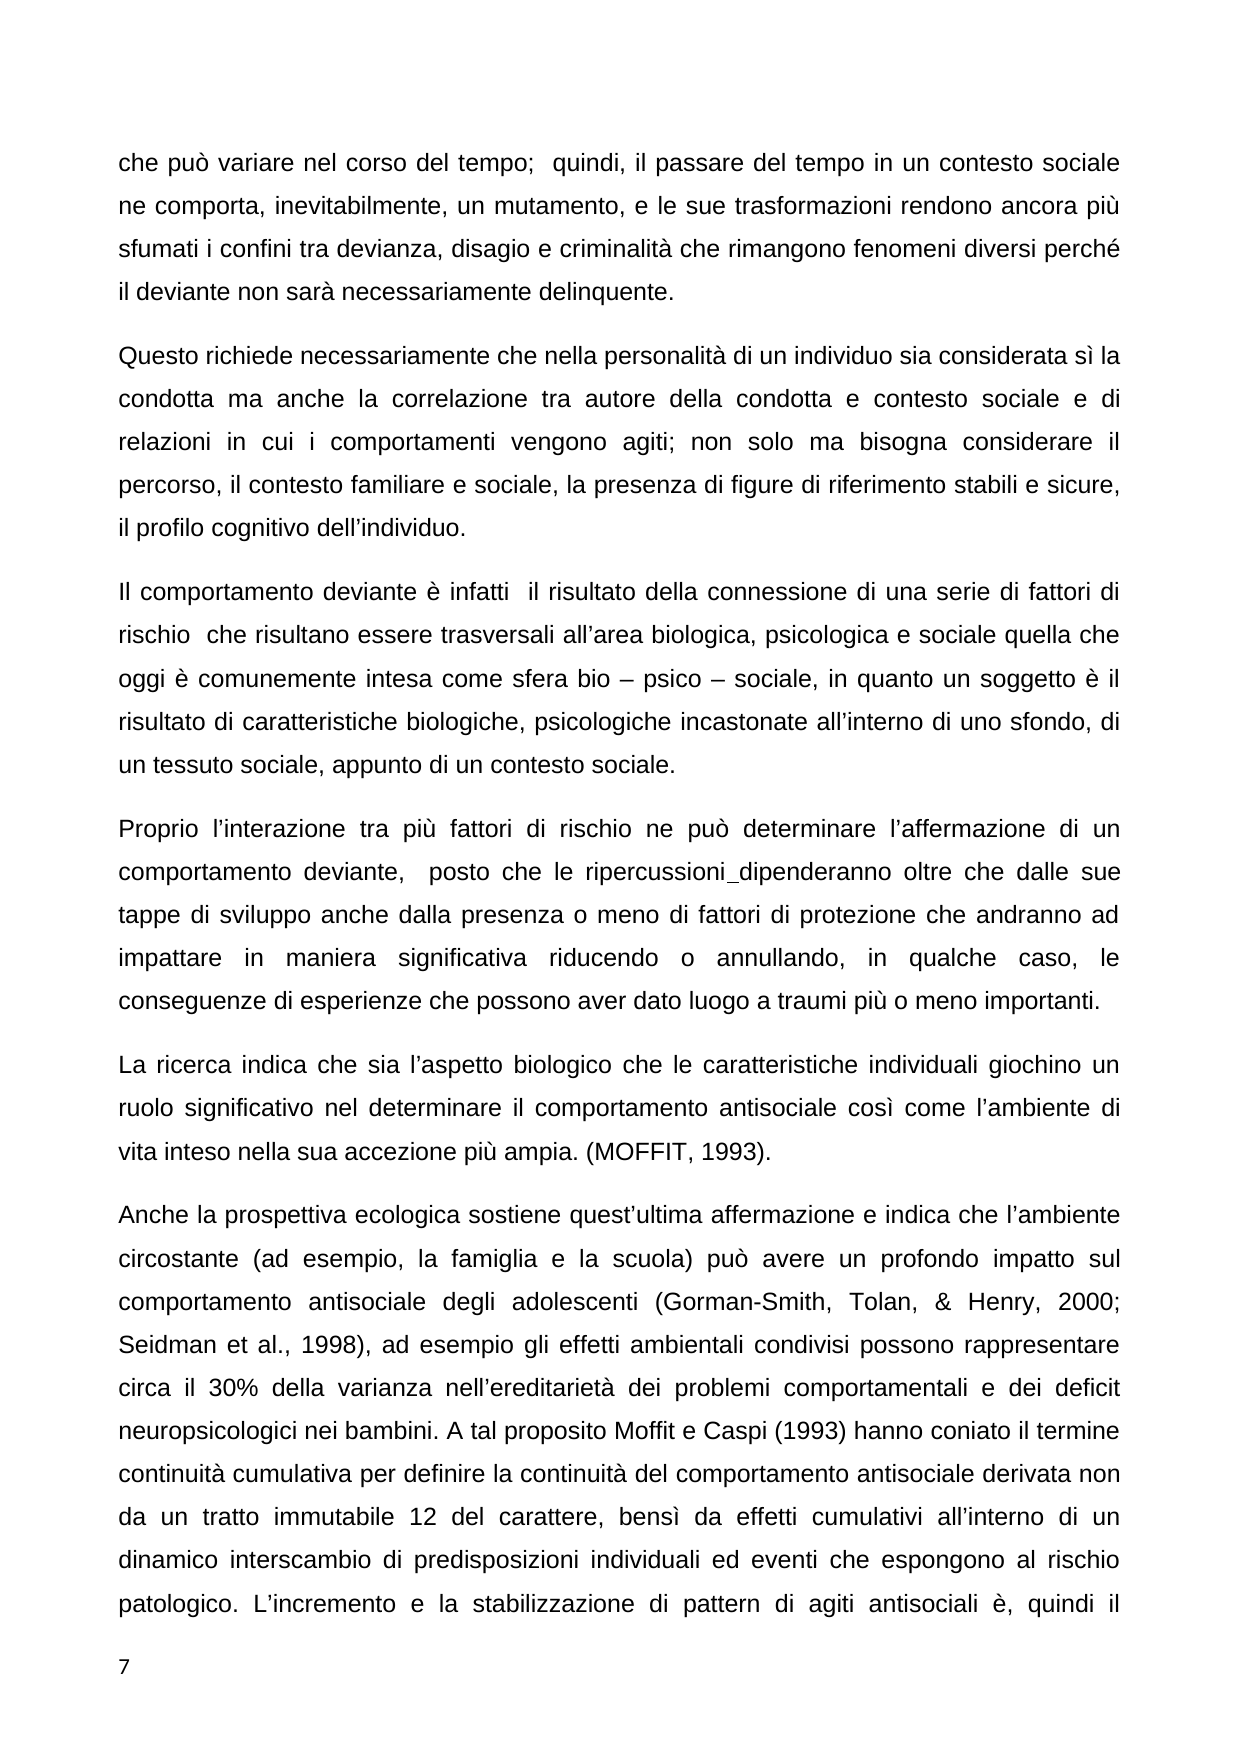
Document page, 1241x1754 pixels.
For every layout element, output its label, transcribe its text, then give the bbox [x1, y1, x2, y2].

text La ricerca indica che sia l’aspetto biologico che le caratteristiche individuali giochino un ruolo significativo nel determinare il comportamento antisociale così come l’ambiente di vita inteso nella sua accezione più ampia. (MOFFIT, 1993). [118, 1050, 1122, 1165]
text Il comportamento deviante è infatti il risultato della connessione di una serie di fattori di rischio che risultano essere trasversali all’area biologica, psicologica e sociale quella che oggi è comunemente intesa come sfera bio – psico – sociale, in quanto un soggetto è il risultato di caratteristiche biologiche, psicologiche incastonate all’interno di uno sfondo, di un tessuto sociale, appunto di un contesto sociale. [118, 577, 1122, 779]
text Proprio l’interazione tra più fattori di rischio ne può determinare l’affermazione di un comportamento deviante, posto che le ripercussioni dipenderanno oltre che dalle sue tappe di sviluppo anche dalla presenza o meno di fattori di protezione che andranno ad impattare in maniera significativa riducendo o annullando, in qualche caso, le conseguenze di esperienze che possono aver dato luogo a traumi più o meno importanti. [118, 814, 1122, 1015]
text che può variare nel corso del tempo; quindi, il passare del tempo in un contesto sociale ne comporta, inevitabilmente, un mutamento, e le sue trasformazioni rendono ancora più sfumati i confini tra devianza, disagio e criminalità che rimangono fenomeni diversi perché il deviante non sarà necessariamente delinquente. [118, 148, 1122, 306]
text Questo richiede necessariamente che nella personalità di un individuo sia considerata sì la condotta ma anche la correlazione tra autore della condotta e contesto sociale e di relazioni in cui i comportamenti vengono agiti; non solo ma bisogna considerare il percorso, il contesto familiare e sociale, la presenza di figure di riferimento stabili e sicure, il profilo cognitivo dell’individuo. [118, 341, 1122, 542]
text Anche la prospettiva ecologica sostiene quest’ultima affermazione e indica che l’ambiente circostante (ad esempio, la famiglia e la scuola) può avere un profondo impatto sul comportamento antisociale degli adolescenti (Gorman-Smith, Tolan, & Henry, 2000; Seidman et al., 1998), ad esempio gli effetti ambientali condivisi possono rappresentare circa il 30% della varianza nell’ereditarietà dei problemi comportamentali e dei deficit neuropsicologici nei bambini. A tal proposito Moffit e Caspi (1993) hanno coniato il termine continuità cumulativa per definire la continuità del comportamento antisociale derivata non da un tratto immutabile 12 del carattere, bensì da effetti cumulativi all’interno di un dinamico interscambio di predisposizioni individuali ed eventi che espongono al rischio patologico. L’incremento e la stabilizzazione di pattern di agiti antisociali è, quindi il [118, 1201, 1122, 1617]
